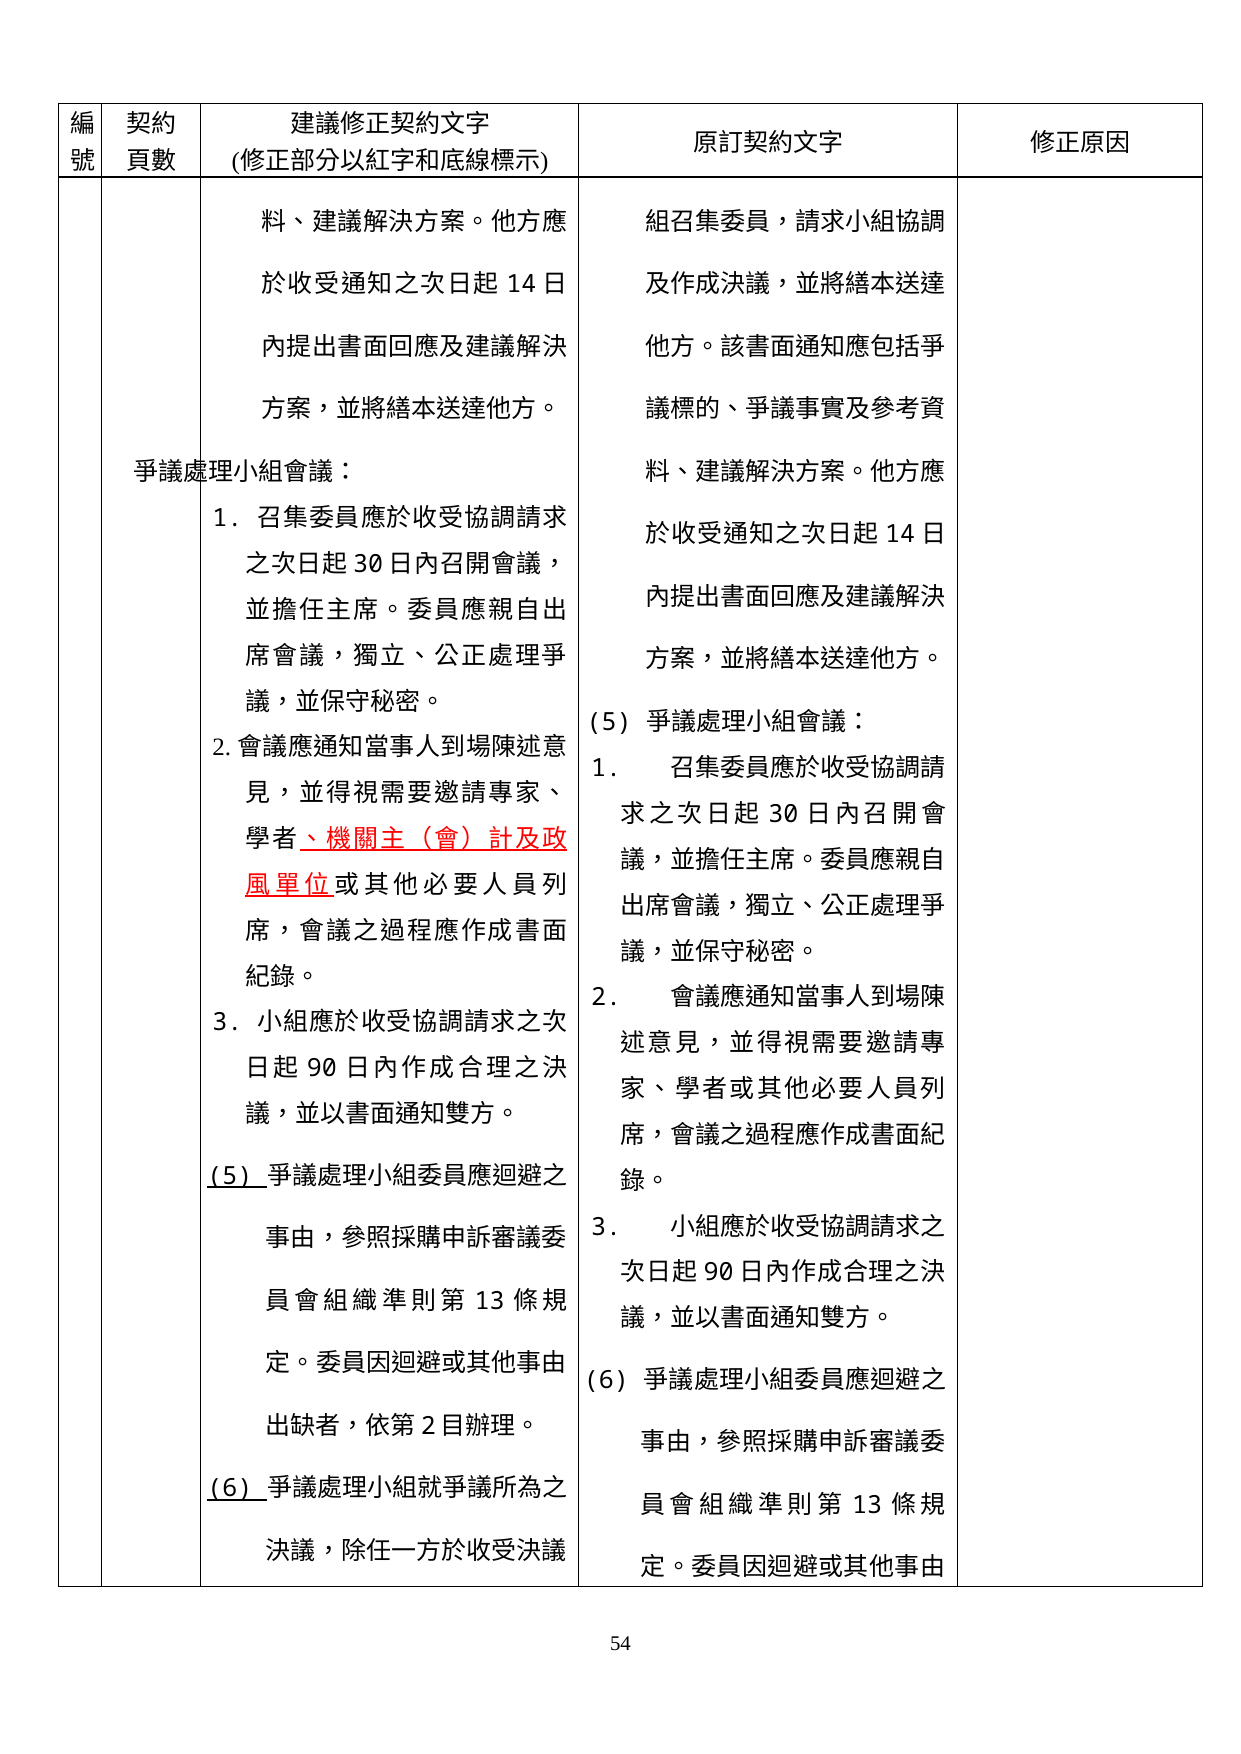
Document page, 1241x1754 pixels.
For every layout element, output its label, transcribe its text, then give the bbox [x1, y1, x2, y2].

table_header 原訂契約文字 [579, 104, 957, 176]
table_cell 第十九條 爭議處理 一、甲方與乙方因履約而生爭議者，應依法令及契約規定，考量公共利益及公平合理，本誠信和諧，盡力協調解決之。其未能達成協議者，得以下列方式處理之： 依採購法第85條之1規定向採購申訴審議委員會申請調解。 經契約雙方同意並訂立仲裁協議書後，依本契約約定及仲裁法規定提付仲裁。 提起民事訴訟。 依其他法律申(聲)請調解。 契約雙方合意成立爭議處理小組協調爭議。 依契約或雙方合意之其他方式處理。 二、依前款第2目提付仲裁者，約定如下： 由甲方於招標文件及契約預先載明仲裁機構。其未載明者，由契約雙方協議擇定仲裁機構。如未能獲致協議，由甲方指定仲裁機構。上開仲裁機構，除契約雙方另有協議外，應為合法設立之國內仲裁機構。 仲裁人之選定： 當事人雙方應於一方收受他方提付仲裁之通知之次日起14日內，各自從指定之仲裁機構之仲裁人名冊或其他具有仲裁人資格者，分別提出10位以上(含本數)之名單，交予對方。 當事人之一方應於收受他方提出名單之次日起14日內，自該名單內選出1位仲裁人，作為他方選定之仲裁人。 當事人之一方未依1.提出名單者，他方得從指定之仲裁機構之仲裁人名冊或其他具有仲裁人資格者，逕行代為選定1位仲裁人。 當事人之一方未依2.自名單內選出仲裁人，作為他方選定之仲裁人者，他方得聲請□法院；□指定之仲裁機構（由甲方於招標時勾選；未勾選者，為指定之仲裁機構）代為自該名單內選定1位仲裁人。 主任仲裁人之選定： 二位仲裁人經選定之次日起30日內，由□雙方共推；□雙方選定之仲裁人共推（由甲方於招標時勾選）第三仲裁人為主任仲裁人。 未能依1.共推主任仲裁人者，當事人得聲請□法院；□指定之仲裁機構（由甲方於招標時勾選；未勾選者，為指定之仲裁機構）為之選定。 以□甲方所在地；□其他：____________為仲裁地（由甲方於招標時載明；未載明者，為甲方所在地）。 除契約雙方另有協議外，仲裁程序應公開之，仲裁判斷書雙方均得公開，並同意仲裁機構公開於其網站。 仲裁程序應使用□國語及中文正體字；□其他語文：___________。(由甲方於招標時載明；未載明者，為國語及中文正體字) 甲方□同意；□不同意（由甲方於招標時勾選；未勾選者，為不同意）仲裁庭適用衡平原則為判斷。 仲裁判斷書應記載事實及理由。 三、依第1款第5目成立爭議處理小組者，約定如下： 爭議處理小組於爭議發生時成立，得為常設性，或於爭議作成決議後解散。 爭議處理小組委員之選定： 當事人雙方應於協議成立爭議處理小組之次日起10日內，各自提出5位以上(含本數)之名單，交予對方。 當事人之一方應於收受他方提出名單之次日起10日內，自該名單內選出1位作為委員。 當事人之一方未依1.提出名單者，為無法合意成立爭議處理小組。 當事人之一方未能依2.自名單內選出委員，且他方不願變更名單者，為無法合意成立爭議處理小組。 爭議處理小組召集委員之選定： 二位委員經選定之次日起10日內，由雙方或雙方選定之委員自前目1.名單中共推1人作為召集委員。 未能依1.共推召集委員者，為無法合意成立爭議處理小組。 當事人之一方得就爭議事項，以書面通知爭議處理小組召集委員，請求小組協調及作成決議，並將繕本送達他方。該書面通知應包括爭議標的、爭議事實及參考資料、建議解決方案。他方應於收受通知之次日起14日內提出書面回應及建議解決方案，並將繕本送達他方。 爭議處理小組會議： 召集委員應於收受協調請求之次日起30日內召開會議，並擔任主席。委員應親自出席會議，獨立、公正處理爭議，並保守秘密。 會議應通知當事人到場陳述意見，並得視需要邀請專家、學者或其他必要人員列席，會議之過程應作成書面紀錄。 小組應於收受協調請求之次日起90日內作成合理之決議，並以書面通知雙方。 爭議處理小組委員應迴避之事由，參照採購申訴審議委員會組織準則第13條規定。委員因迴避或其他事由出缺者，依第2目、第3目辦理。 爭議處理小組就爭議所為之決議，除任一方於收受決議後14日內以書面向召集委員及他方表示異議外，視為協調成立，有契約之拘束力。惟涉及改變契約內容者，雙方應先辦理契約變更。如有爭議，得再循爭議處理程序辦理。 爭議事項經一方請求協調，爭議處理小組未能依第5目或當事人協議之期限召開會議或作成決議，或任一方於收受決議後14日內以書面表示異議者，協調不成立，雙方得依第1款所定其他方式辦理。 爭議處理小組運作所需經費，由契約雙方平均負擔。 本款所定期限及其他必要事項，得由雙方另行協議。 四、依採購法規定受理調解或申訴之機關名稱：_____________________；地址： ； 電話： 。 五、履約爭議發生後，履約事項之處理原則如下： 與爭議無關或不受影響之部分應繼續履約。但經甲方同意無須履約者不在此限。 乙方因爭議而暫停履約，其經爭議處理結果被認定無理由者，不得就暫停履約之部分要求延長履約期限或免除契約責任。 六、本契約以中華民國法律為準據法，並以甲方所在地之地方法院為第一審管轄法院。 [579, 178, 957, 1586]
table_header 編號 [59, 104, 101, 176]
table_header 修正原因 [958, 104, 1202, 176]
table_cell [958, 178, 1202, 1586]
table_cell [59, 178, 101, 1586]
table_cell 49-51 [102, 178, 200, 1586]
table_header 契約 頁數 [102, 104, 200, 176]
table_cell 49-51 [187, 465, 200, 480]
table_cell 第十九條 爭議處理 一、甲方與乙方因履約而生爭議者，應依法令及契約規定，考量公共利益及公平合理，本誠信和諧，盡力協調解決之。其未能達成協議者，得以下列方式處理之： 依採購法第85條之1規定向採購申訴審議委員會申請調解。 經契約雙方同意並訂立仲裁協議書後，依本契約約定及仲裁法規定提付仲裁。 依採購法第102條規定提出異議、申訴。 提起民事訴訟。 依其他法律申(聲)請調解。 甲方成立爭議處理小組協調爭議。 二、依前款第2目提付仲裁者，約定如下： 由甲方於招標文件及契約預先載明仲裁機構。其未載明者，由契約雙方協議擇定仲裁機構。如未能獲致協議，由甲方指定仲裁機構。上開仲裁機構，除契約雙方另有協議外，應為合法設立之國內仲裁機構。 仲裁人之選定： 當事人雙方應於一方收受他方提付仲裁之通知之次日起14日內，各自從指定之仲裁機構之仲裁人名冊或其他具有仲裁人資格者，分別提出10位以上(含本數)之名單，交予對方。 當事人之一方應於收受他方提出名單之次日起14日內，自該名單內選出1位仲裁人，作為他方選定之仲裁人。 當事人之一方未依1.提出名單者，他方得從指定之仲裁機構之仲裁人名冊或其他具有仲裁人資格者，逕行代為選定1位仲裁人。 當事人之一方未依2.自名單內選出仲裁人，作為他方選定之仲裁人者，他方得聲請□法院；□指定之仲裁機構（由甲方於招標時勾選；未勾選者，為指定之仲裁機構）代為自該名單內選定1位仲裁人。 主任仲裁人之選定： 二位仲裁人經選定之次日起30日內，由□雙方共推；□雙方選定之仲裁人共推（由甲方於招標時勾選）第三仲裁人為主任仲裁人。 未能依1.共推主任仲裁人者，當事人得聲請□法院；□指定之仲裁機構（由甲方於招標時勾選；未勾選者，為指定之仲裁機構）為之選定。 以□甲方所在地；□其他：____________為仲裁地（由甲方於招標時載明；未載明者，為甲方所在地）。 除契約雙方另有協議外，仲裁程序應公開之，仲裁判斷書雙方均得公開，並同意仲裁機構公開於其網站。 仲裁程序應使用□國語及中文正體字；□其他語文：___________。(由甲方於招標時載明；未載明者，為國語及中文正體字) 甲方□同意；□不同意（由甲方於招標時勾選；未勾選者，為不同意）仲裁庭適用衡平原則為判斷。 仲裁判斷書應記載事實及理由。 三、依第1款第6目成立爭議處理小組者，機制如下： 爭議處理小組得為常設性，於契約無待解決事項後解散。 爭議處理小組由甲方首長或其指定之甲方內部人員擔任召集委員，另由甲方聘（派）2位以上之公正人士擔任委員（包括甲方人員及外聘人士），共3人以上（應為奇數）組成。乙方得推薦公正人士作為甲方聘任委員之參考。 二位委員經選定之次日起10日內，由雙方或雙方選定之委員自前目1.名單中共推1人作為召集委員。 未能依1.共推召集委員者，為無法合意成立爭議處理小組。 當事人之一方得就爭議事項，以書面通知爭議處理小組召集委員，請求小組協調及作成決議，並將繕本送達他方。該書面通知應包括爭議標的、爭議事實及參考資料、建議解決方案。他方應於收受通知之次日起14日內提出書面回應及建議解決方案，並將繕本送達他方。 爭議處理小組會議： 召集委員應於收受協調請求之次日起30日內召開會議，並擔任主席。委員應親自出席會議，獨立、公正處理爭議，並保守秘密。 會議應通知當事人到場陳述意見，並得視需要邀請專家、學者、機關主（會）計及政風單位或其他必要人員列席，會議之過程應作成書面紀錄。 小組應於收受協調請求之次日起90日內作成合理之決議，並以書面通知雙方。 爭議處理小組委員應迴避之事由，參照採購申訴審議委員會組織準則第13條規定。委員因迴避或其他事由出缺者，依第2目辦理。 爭議處理小組就爭議所為之決議，除任一方於收受決議後14日內以書面向他方表示異議外，視為雙方同意該決議，而有契約之效力。惟涉及改變契約內容者，雙方應先辦理契約變更。如有爭議，得再循爭議處理程序辦理。 爭議事項經一方請求協調，爭議處理小組未能依第4目或當事人協議之期限召開會議或作成決議，或任一方於收受決議後14日內以書面表示異議者，協調不成立，雙方得依第1款所定其他方式辦理。 爭議處理小組運作所需經費，除雙方另有協議外，由甲方負擔。 本款所定期限及其他必要事項，得由雙方另行協議。 四、依採購法規定受理調解或申訴之機關名稱：_____________________；地址：_______________；電話： 。 五、履約爭議發生後，履約事項之處理原則如下： 與爭議無關或不受影響之部分應繼續履約。但經甲方同意無須履約者不在此限。 乙方因爭議而暫停履約，其經爭議處理結果被認定無理由者，不得就暫停履約之部分要求延長履約期限或免除契約責任。 六、本契約以中華民國法律為準據法，並以甲方所在地之地方法院為第一審管轄法院。 [201, 178, 578, 1586]
table_header 建議修正契約文字 (修正部分以紅字和底線標示) [201, 104, 578, 176]
